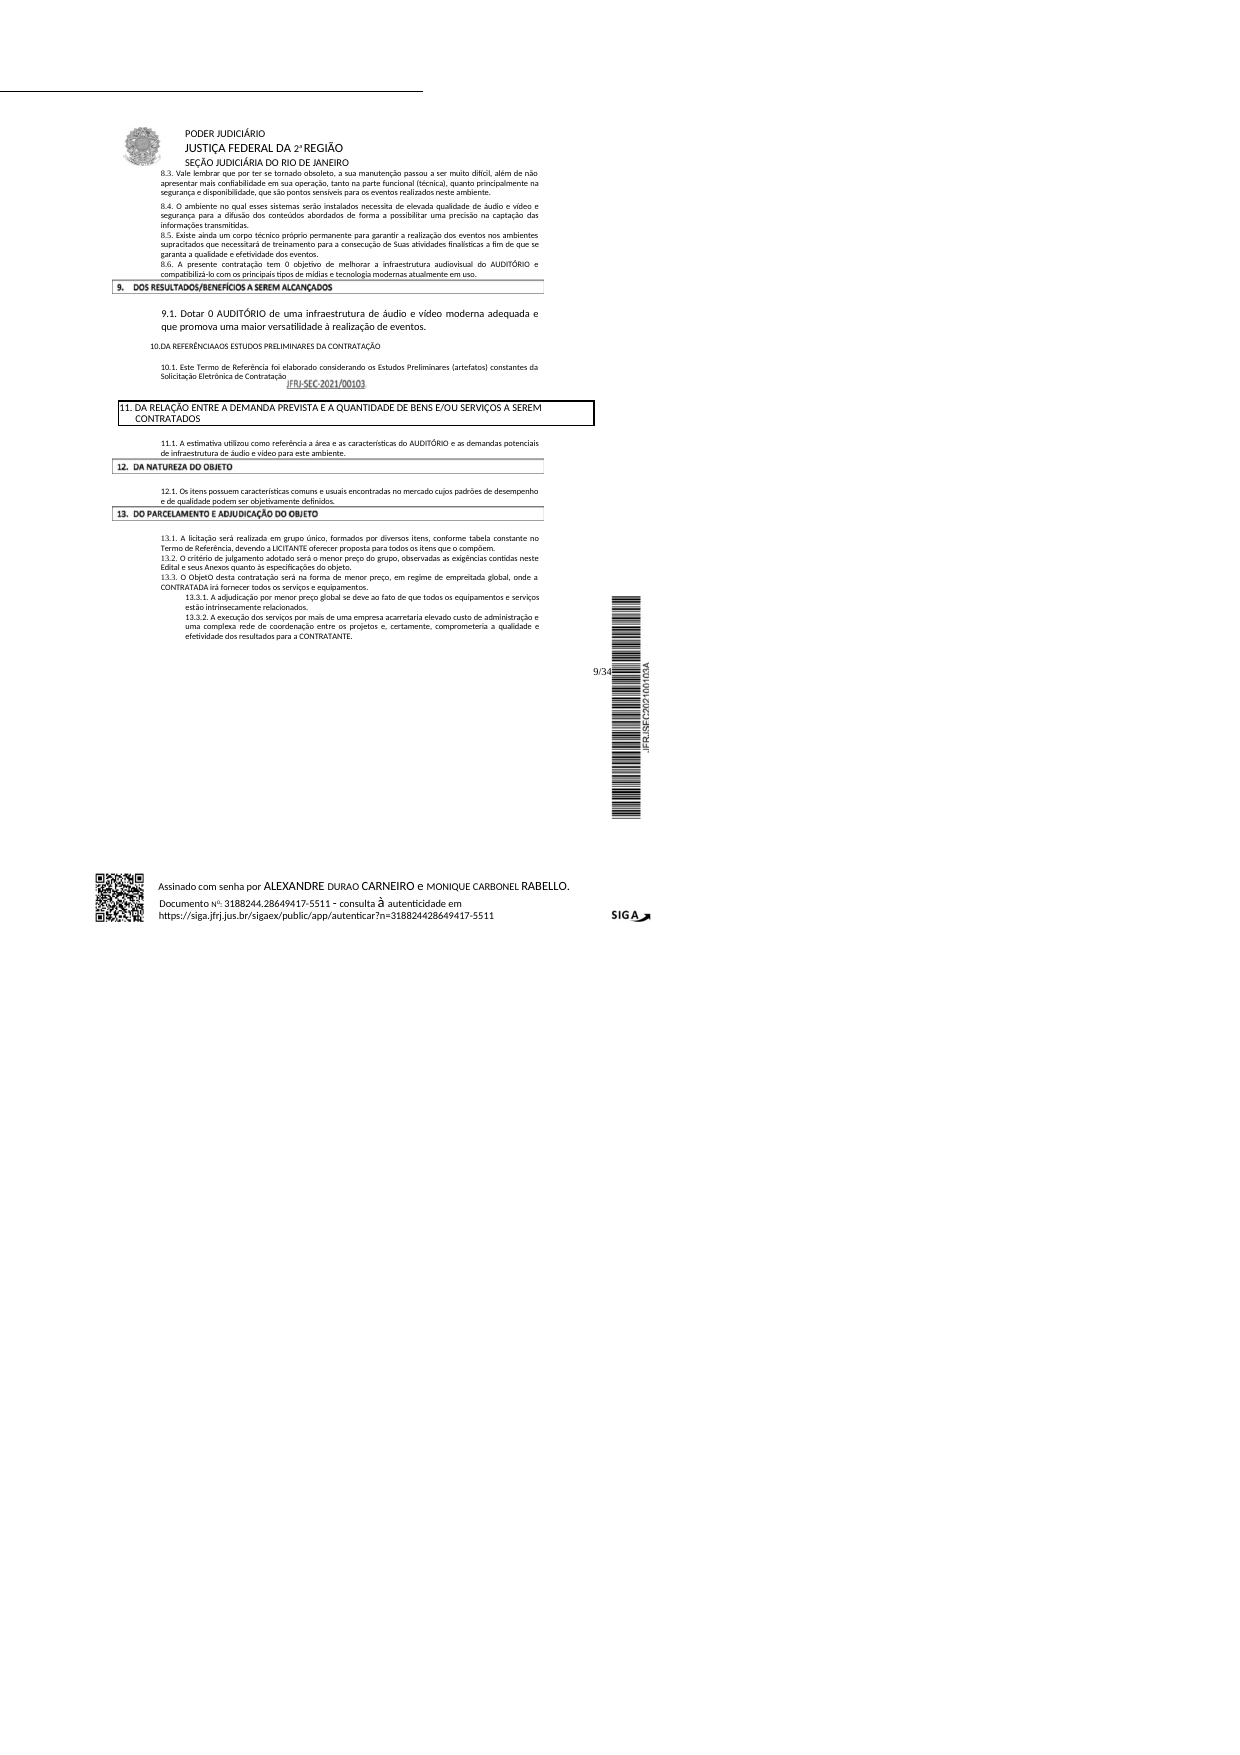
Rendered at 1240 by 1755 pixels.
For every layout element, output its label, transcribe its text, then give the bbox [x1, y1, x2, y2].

text 13.2. O critério de julgamento adotado será o menor preço do grupo, observadas as exigências contidas neste Edital e seus Anexos quanto às especificações do objeto. [161, 554, 539, 573]
text 12.1. Os itens possuem características comuns e usuais encontradas no mercado cujos padrões de desempenho e de qualidade podem ser objetivamente definidos. [161, 487, 539, 506]
text 13.3. O ObjetO desta contratação será na forma de menor preço, em regime de empreitada global, onde a CONTRATADA irá fornecer todos os serviços e equipamentos. [161, 573, 539, 592]
text 8.6. A presente contratação tem 0 objetivo de melhorar a infraestrutura audiovisual do AUDITÓRIO e compatibilizá-lo com os principais tipos de mídias e tecnologia modernas atualmente em uso. [161, 260, 539, 279]
list DA REFERÊNCIAAOS ESTUDOS PRELIMINARES DA CONTRATAÇÃO [134, 342, 539, 352]
text 13.3.2. A execução dos serviços por mais de uma empresa acarretaria elevado custo de administração e uma complexa rede de coordenação entre os projetos e, certamente, comprometeria a qualidade e efetividade dos resultados para a CONTRATANTE. [185, 612, 539, 641]
text 9.1. Dotar 0 AUDITÓRIO de uma infraestrutura de áudio e vídeo moderna adequada e que promova uma maior versatilidade à realização de eventos. [161, 307, 539, 333]
text 13.1. A licitação será realizada em grupo único, formados por diversos itens, conforme tabela constante no Termo de Referência, devendo a LICITANTE oferecer proposta para todos os itens que o compõem. [161, 534, 539, 553]
text 10.1. Este Termo de Referência foi elaborado considerando os Estudos Preliminares (artefatos) constantes da Solicitação Eletrônica de Contrataçäo [161, 363, 539, 388]
text 8.3. Vale lembrar que por ter se tornado obsoleto, a sua manutenção passou a ser muito difícil, além de não apresentar mais confiabilidade em sua operação, tanto na parte funcional (técnica), quanto principalmente na segurança e disponibilidade, que são pontos sensíveis para os eventos realizados neste ambiente. [161, 169, 539, 198]
subtitle 11. DA RELAÇÃO ENTRE A DEMANDA PREVISTA E A QUANTIDADE DE BENS E/OU SERVIÇOS A SEREM CONTRATADOS [119, 402, 593, 425]
subtitle 9/34 [150, 665, 611, 677]
text 11.1. A estimativa utilizou como referência a área e as características do AUDITÓRIO e as demandas potenciais de infraestrutura de áudio e vídeo para este ambiente. [161, 439, 539, 458]
text 13.3.1. A adjudicação por menor preço global se deve ao fato de que todos os equipamentos e serviços estão intrinsecamente relacionados. [185, 593, 539, 612]
text 8.4. O ambiente no qual esses sistemas serão instalados necessita de elevada qualidade de áudio e vídeo e segurança para a difusão dos conteúdos abordados de forma a possibilitar uma precisão na captação das informações transmitidas. [161, 202, 539, 230]
text 8.5. Existe ainda um corpo técnico próprio permanente para garantir a realização dos eventos nos ambientes supracitados que necessitará de treinamento para a consecução de Suas atividades finalísticas a fim de que se garanta a qualidade e efetividade dos eventos. [161, 231, 539, 259]
